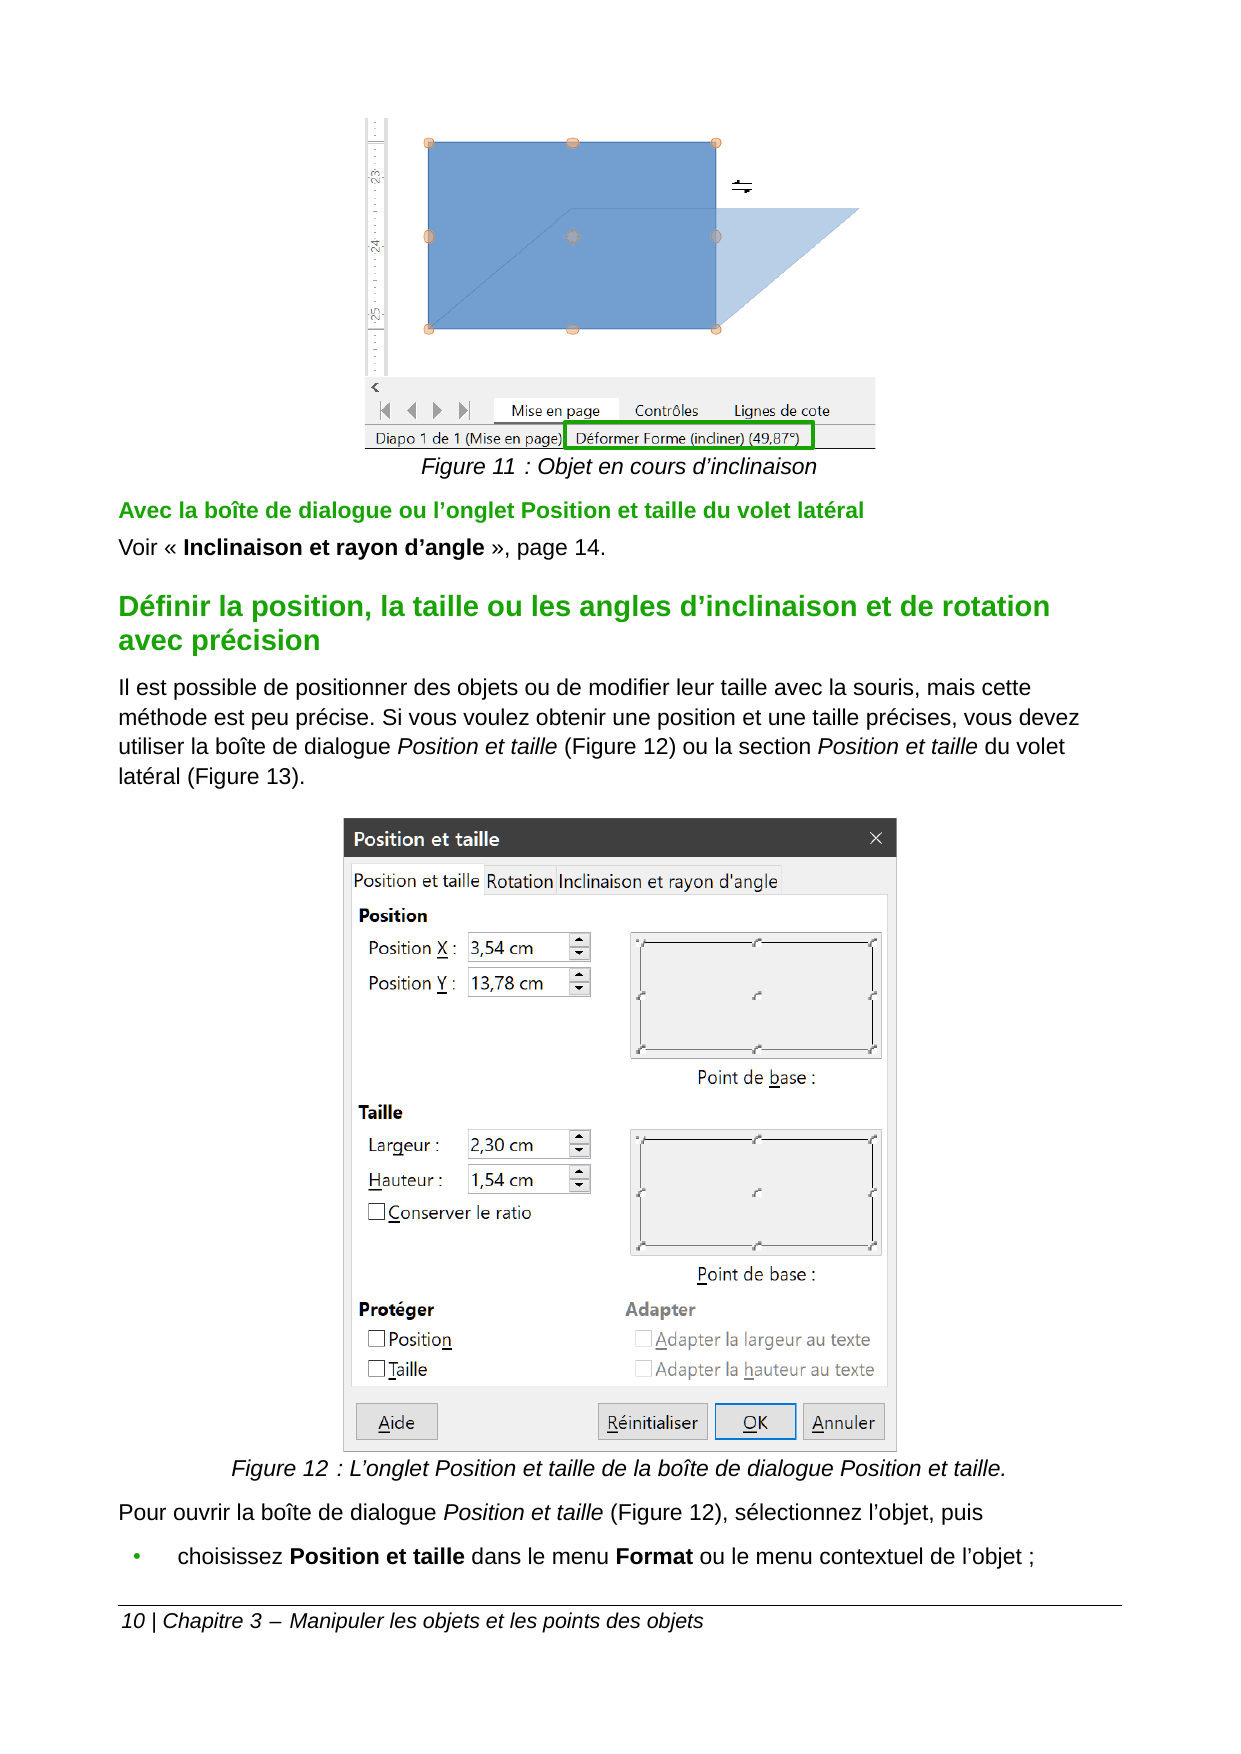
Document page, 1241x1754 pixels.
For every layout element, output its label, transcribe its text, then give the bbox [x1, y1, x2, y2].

text Voir « Inclinaison et rayon d’angle », page 14. [118, 531, 1122, 560]
list choisissez Position et taille dans le menu Format ou le menu contextuel de l’objet ; [133, 1540, 1122, 1569]
text Il est possible de positionner des objets ou de modifier leur taille avec la souris, mais cette méthode est peu précise. Si vous voulez obtenir une position et une taille précises, vous devez utiliser la boîte de dialogue Position et taille (Figure 12) ou la section Position et taille du volet latéral (Figure 13). [118, 671, 1122, 789]
text Figure 12 : L’onglet Position et taille de la boîte de dialogue Position et taille. [118, 1451, 1122, 1481]
picture [343, 818, 897, 1452]
subtitle Avec la boîte de dialogue ou l’onglet Position et taille du volet latéral [118, 494, 1122, 523]
text Pour ouvrir la boîte de dialogue Position et taille (Figure 12), sélectionnez l’objet, puis [118, 1496, 1122, 1525]
subtitle Définir la position, la taille ou les angles d’inclinaison et de rotation avec précision [118, 589, 1122, 656]
text Figure 11 : Objet en cours d’inclinaison [118, 450, 1122, 479]
